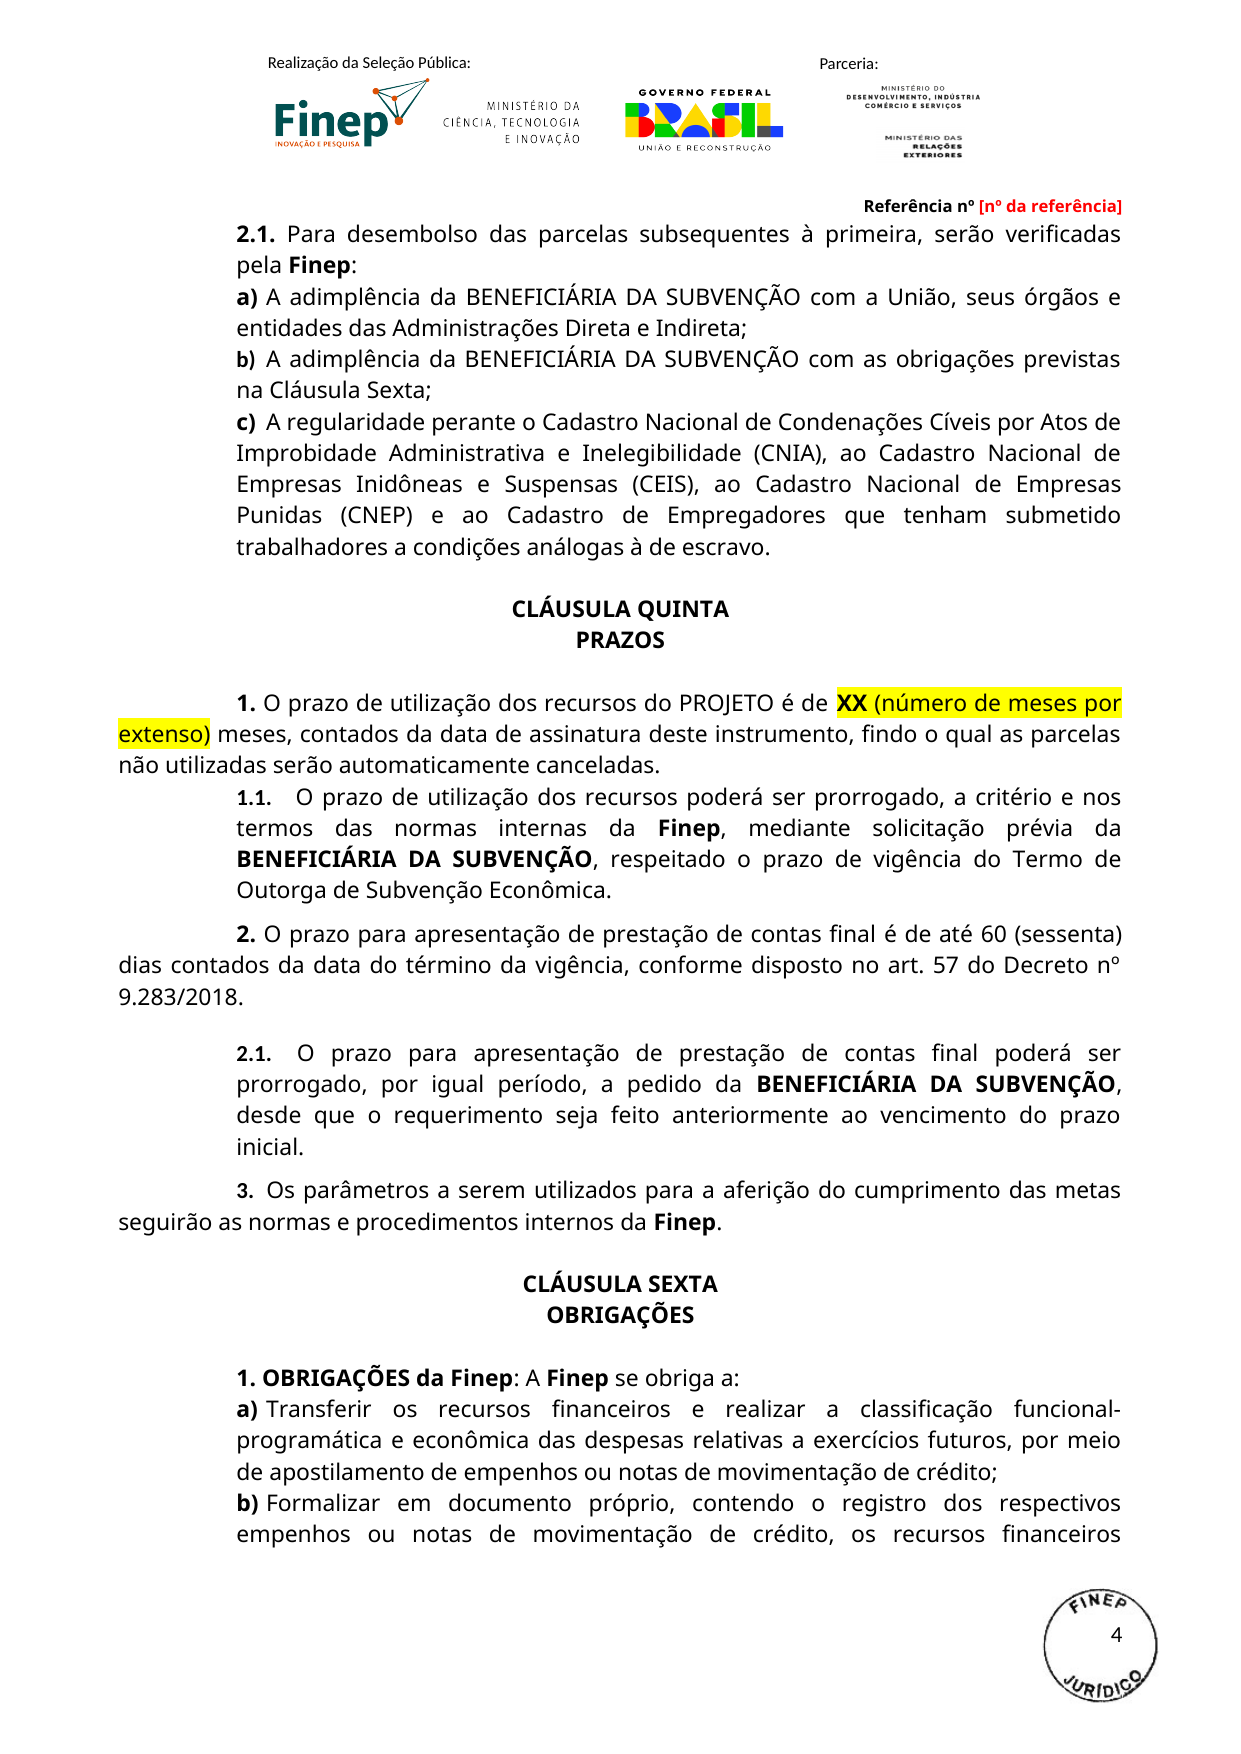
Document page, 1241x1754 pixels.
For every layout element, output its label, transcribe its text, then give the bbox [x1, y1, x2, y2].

list A adimplência da BENEFICIÁRIA DA SUBVENÇÃO com a União, seus órgãos e entidades das Administrações Direta e Indireta; [236, 281, 1122, 343]
list O prazo de utilização dos recursos poderá ser prorrogado, a critério e nos termos das normas internas da Finep, mediante solicitação prévia da BENEFICIÁRIA DA SUBVENÇÃO, respeitado o prazo de vigência do Termo de Outorga de Subvenção Econômica. [236, 781, 1122, 906]
list Os parâmetros a serem utilizados para a aferição do cumprimento das metas seguirão as normas e procedimentos internos da Finep. [118, 1174, 1122, 1237]
list O prazo para apresentação de prestação de contas final poderá ser prorrogado, por igual período, a pedido da BENEFICIÁRIA DA SUBVENÇÃO, desde que o requerimento seja feito anteriormente ao vencimento do prazo inicial. [236, 1037, 1122, 1162]
text 1. O prazo de utilização dos recursos do PROJETO é de XX (número de meses por extenso) meses, contados da data de assinatura deste instrumento, findo o qual as parcelas não utilizadas serão automaticamente canceladas. [118, 687, 1122, 781]
subtitle CLÁUSULA SEXTA [118, 1268, 1122, 1299]
subtitle 1. OBRIGAÇÕES da Finep: A Finep se obriga a: [118, 1362, 1122, 1393]
subtitle CLÁUSULA QUINTA [118, 593, 1122, 624]
list A adimplência da BENEFICIÁRIA DA SUBVENÇÃO com as obrigações previstas na Cláusula Sexta; [236, 343, 1122, 406]
list Transferir os recursos financeiros e realizar a classificação funcional-programática e econômica das despesas relativas a exercícios futuros, por meio de apostilamento de empenhos ou notas de movimentação de crédito; [236, 1393, 1122, 1487]
subtitle PRAZOS [118, 624, 1122, 656]
text 2.1. Para desembolso das parcelas subsequentes à primeira, serão verificadas pela Finep: [236, 218, 1122, 281]
subtitle OBRIGAÇÕES [118, 1299, 1122, 1331]
list A regularidade perante o Cadastro Nacional de Condenações Cíveis por Atos de Improbidade Administrativa e Inelegibilidade (CNIA), ao Cadastro Nacional de Empresas Inidôneas e Suspensas (CEIS), ao Cadastro Nacional de Empresas Punidas (CNEP) e ao Cadastro de Empregadores que tenham submetido trabalhadores a condições análogas à de escravo. [236, 406, 1122, 562]
text 2. O prazo para apresentação de prestação de contas final é de até 60 (sessenta) dias contados da data do término da vigência, conforme disposto no art. 57 do Decreto nº 9.283/2018. [118, 918, 1122, 1012]
list Formalizar em documento próprio, contendo o registro dos respectivos empenhos ou notas de movimentação de crédito, os recursos financeiros [236, 1487, 1122, 1549]
